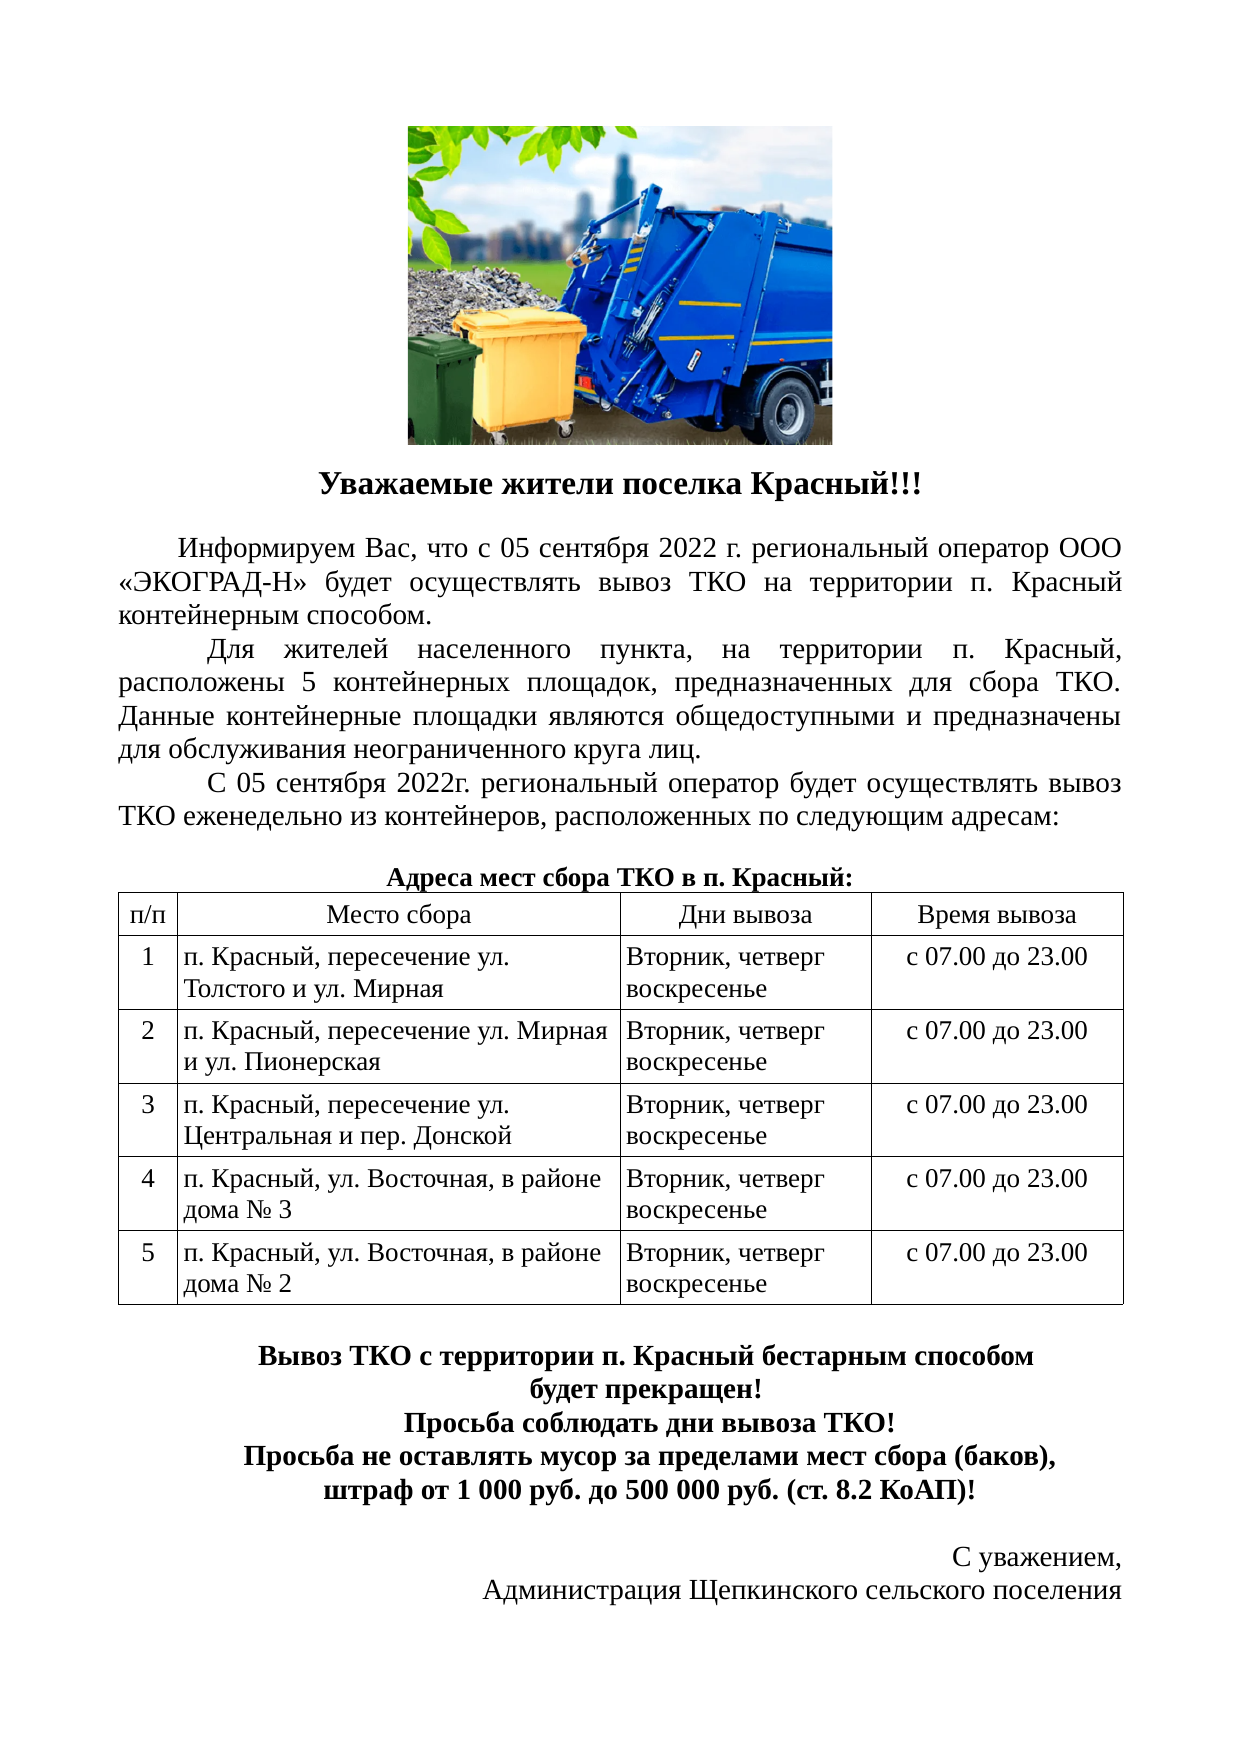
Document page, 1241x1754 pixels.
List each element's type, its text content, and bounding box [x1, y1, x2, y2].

text Просьба соблюдать дни вывоза ТКО! [118, 1405, 1122, 1438]
table_header Место сбора [178, 893, 620, 935]
table_cell с 07.00 до 23.00 [872, 936, 1123, 1008]
text Адреса мест сбора ТКО в п. Красный: [118, 861, 1122, 892]
text Информируем Вас, что с 05 сентября 2022 г. региональный оператор ООО «ЭКОГРАД-Н» будет осуществлять вывоз ТКО на территории п. Красный контейнерным способом. [118, 530, 1122, 631]
table_cell с 07.00 до 23.00 [872, 1084, 1123, 1156]
table_cell с 07.00 до 23.00 [872, 1231, 1123, 1304]
table_header Дни вывоза [621, 893, 871, 935]
text будет прекращен! [118, 1371, 1122, 1405]
text штраф от 1 000 руб. до 500 000 руб. (ст. 8.2 КоАП)! [118, 1472, 1122, 1505]
table_cell п. Красный, ул. Восточная, в районе дома № 3 [178, 1157, 620, 1230]
table_cell п. Красный, ул. Восточная, в районе дома № 2 [178, 1231, 620, 1304]
table_cell Вторник, четверг воскресенье [621, 1010, 871, 1082]
table_cell п. Красный, пересечение ул. Мирная и ул. Пионерская [178, 1010, 620, 1082]
text Администрация Щепкинского сельского поселения [118, 1572, 1122, 1606]
table_cell п. Красный, пересечение ул. Толстого и ул. Мирная [178, 936, 620, 1008]
table_cell 1 [119, 936, 177, 1008]
text Просьба не оставлять мусор за пределами мест сбора (баков), [118, 1438, 1122, 1472]
table_cell 4 [119, 1157, 177, 1230]
table_header Время вывоза [872, 893, 1123, 935]
text Уважаемые жители поселка Красный!!! [118, 463, 1122, 501]
text С уважением, [118, 1539, 1122, 1572]
table_cell с 07.00 до 23.00 [872, 1010, 1123, 1082]
text Вывоз ТКО с территории п. Красный бестарным способом [118, 1338, 1122, 1371]
table_cell Вторник, четверг воскресенье [621, 936, 871, 1008]
table_cell с 07.00 до 23.00 [872, 1157, 1123, 1230]
table_cell 5 [119, 1231, 177, 1304]
table_cell Вторник, четверг воскресенье [621, 1157, 871, 1230]
table_cell п. Красный, пересечение ул. Центральная и пер. Донской [178, 1084, 620, 1156]
table_cell 2 [119, 1010, 177, 1082]
picture [407, 126, 554, 445]
table_cell 3 [119, 1084, 177, 1156]
text С 05 сентября 2022г. региональный оператор будет осуществлять вывоз ТКО еженедельно из контейнеров, расположенных по следующим адресам: [118, 765, 1122, 832]
table_header п/п [119, 893, 177, 935]
table_cell Вторник, четверг воскресенье [621, 1231, 871, 1304]
text Для жителей населенного пункта, на территории п. Красный, расположены 5 контейнерных площадок, предназначенных для сбора ТКО. Данные контейнерные площадки являются общедоступными и предназначены для обслуживания неограниченного круга лиц. [118, 631, 1122, 765]
table_cell Вторник, четверг воскресенье [621, 1084, 871, 1156]
